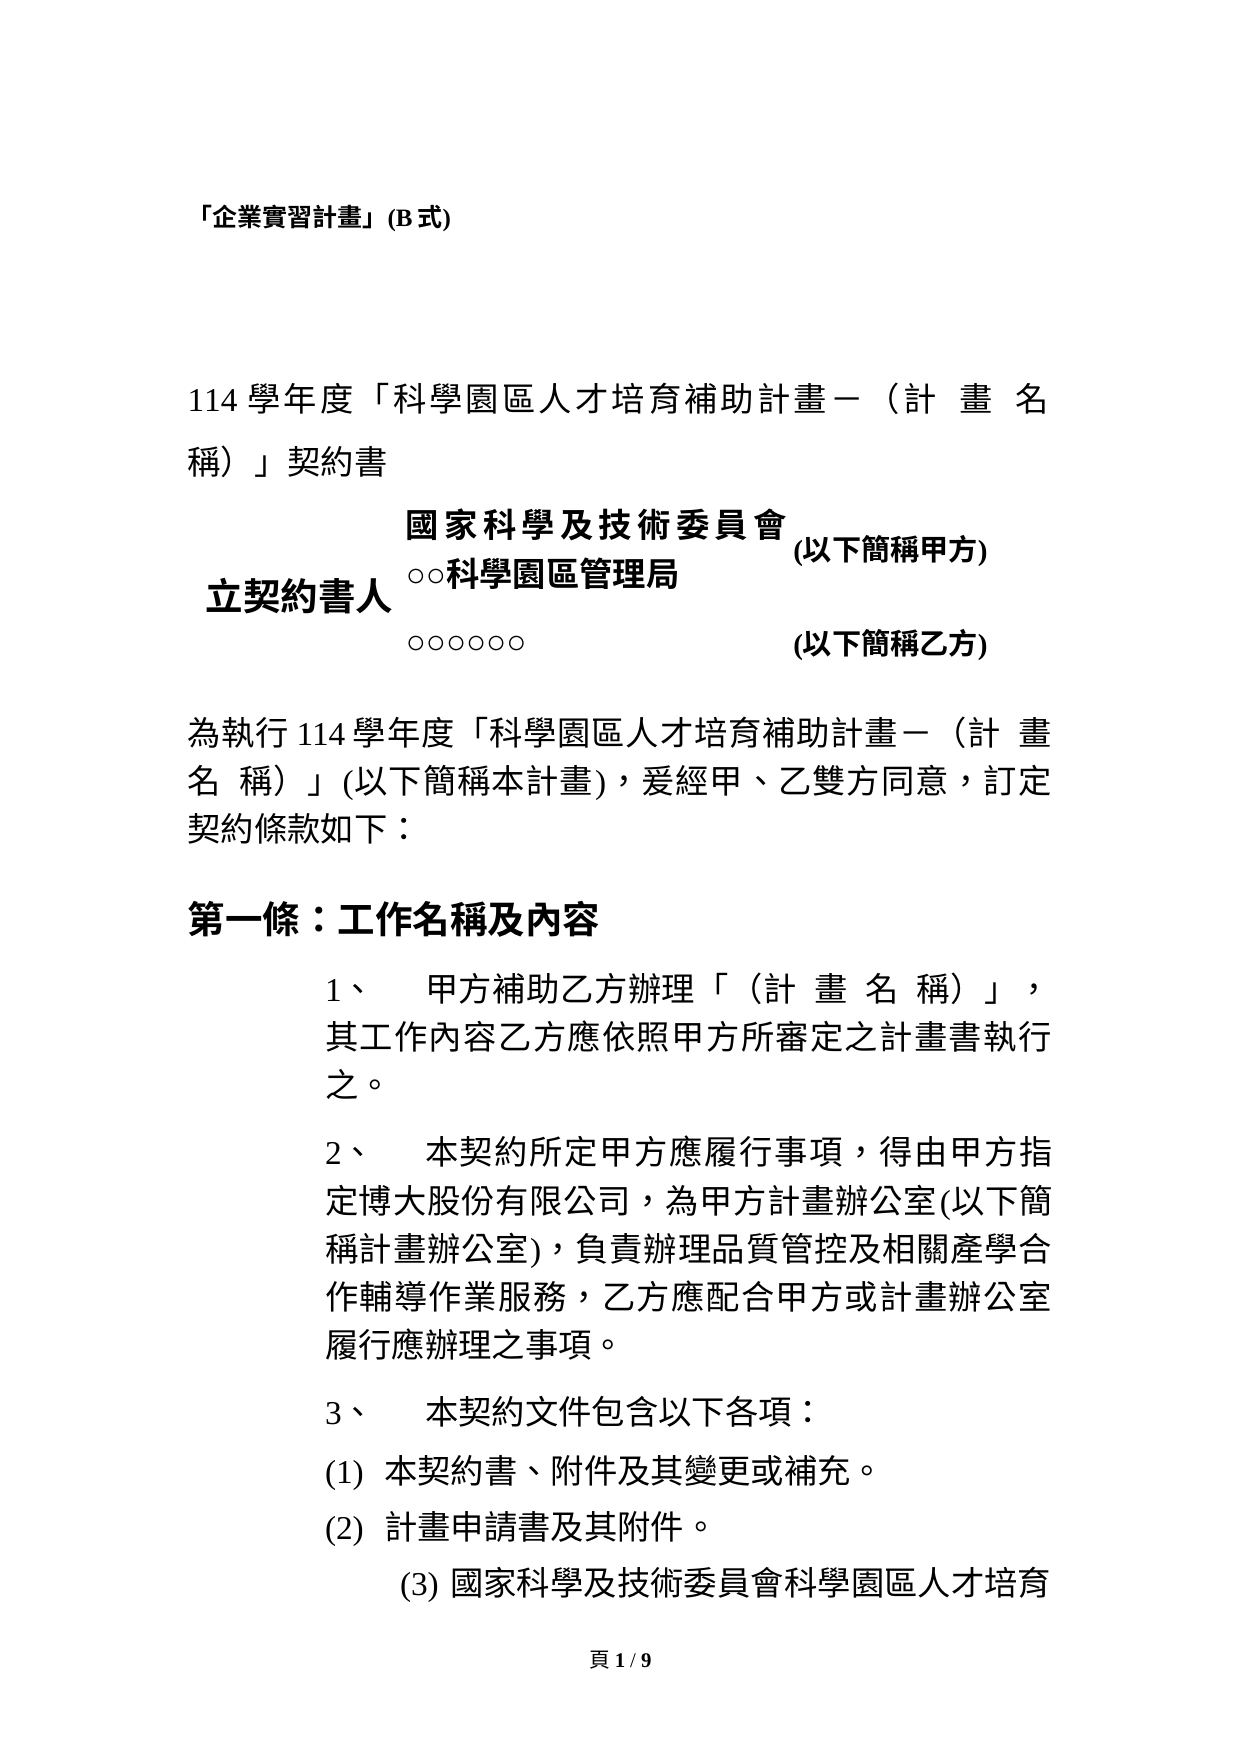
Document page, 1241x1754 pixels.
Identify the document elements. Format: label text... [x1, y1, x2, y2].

text 「企業實習計畫」(B式) [187, 174, 1053, 237]
table_header 國家科學及技術委員會 ○○科學園區管理局 [403, 499, 790, 596]
list 本契約文件包含以下各項： [325, 1386, 1053, 1434]
table_cell (以下簡稱乙方) [790, 596, 1053, 688]
text 第一條：工作名稱及內容 [187, 890, 1053, 944]
text 114學年度「科學園區人才培育補助計畫－（計 畫 名 稱）」契約書 [187, 355, 1050, 480]
text 為執行114學年度「科學園區人才培育補助計畫－（計 畫 名 稱）」(以下簡稱本計畫)，爰經甲、乙雙方同意，訂定契約條款如下： [187, 707, 1053, 851]
table_cell ○○○○○○ [403, 596, 790, 688]
list 計畫申請書及其附件。 [325, 1509, 1053, 1547]
table_header (以下簡稱甲方) [790, 499, 1053, 596]
list 甲方補助乙方辦理「（計 畫 名 稱）」，其工作內容乙方應依照甲方所審定之計畫書執行之。 [325, 963, 1053, 1107]
table_header 立契約書人 [203, 499, 403, 688]
list 本契約所定甲方應履行事項，得由甲方指定博大股份有限公司，為甲方計畫辦公室(以下簡稱計畫辦公室)，負責辦理品質管控及相關產學合作輔導作業服務，乙方應配合甲方或計畫辦公室履行應辦理之事項。 [325, 1126, 1053, 1367]
list 國家科學及技術委員會科學園區人才培育 [400, 1566, 1053, 1603]
list 本契約書、附件及其變更或補充。 [325, 1453, 1053, 1491]
